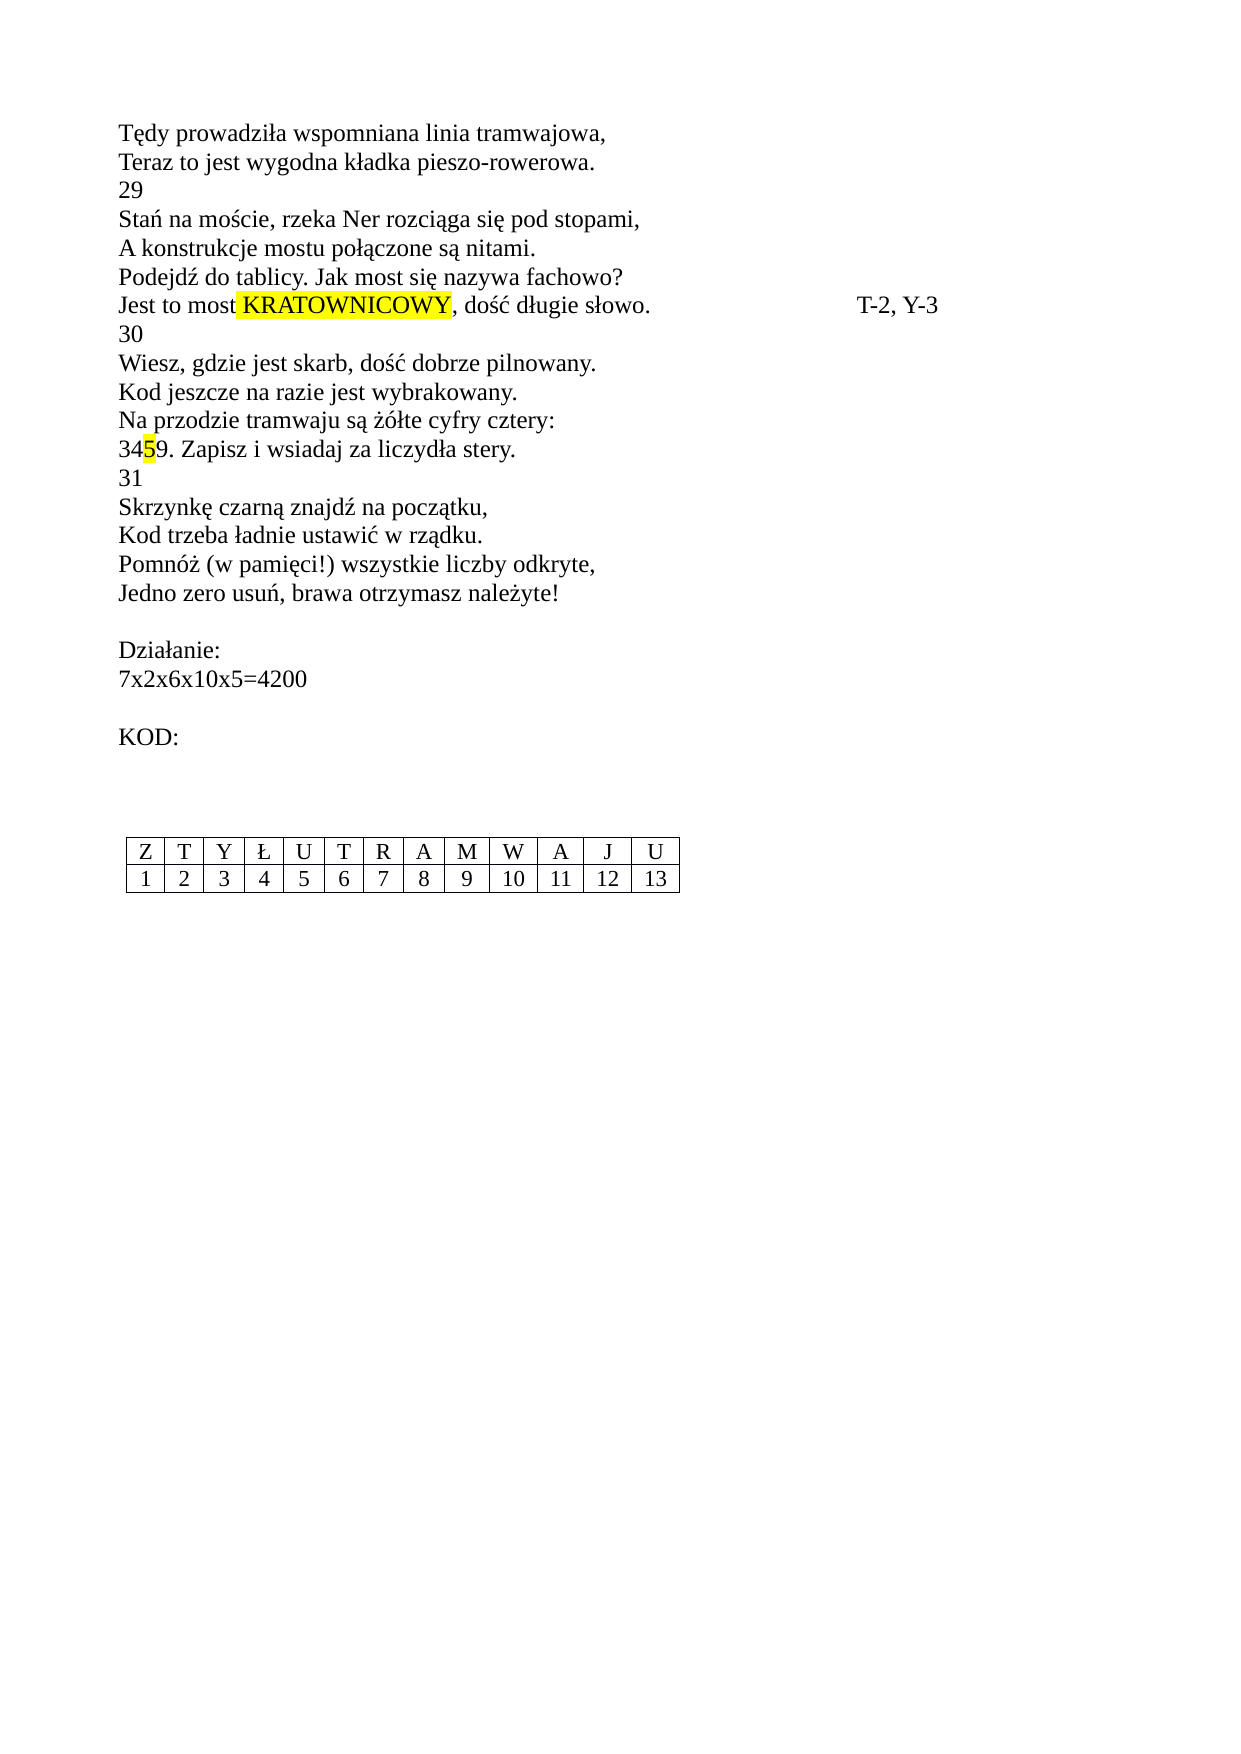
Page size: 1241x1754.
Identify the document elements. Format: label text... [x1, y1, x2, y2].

table_cell 10 [490, 865, 537, 892]
table_header A [538, 838, 583, 864]
table_header T [325, 838, 363, 864]
text 31 [118, 463, 1122, 492]
table_cell 4 [245, 865, 283, 892]
table_header A [404, 838, 444, 864]
text Podejdź do tablicy. Jak most się nazywa fachowo? Jest to most KRATOWNICOWY, dość długie słowo. T-2, Y-3 [118, 262, 1122, 319]
table_cell 6 [325, 865, 363, 892]
text 29 [118, 176, 1122, 204]
table_header J [584, 838, 631, 864]
text Teraz to jest wygodna kładka pieszo-rowerowa. [118, 147, 1122, 176]
table_header Ł [245, 838, 283, 864]
text Jedno zero usuń, brawa otrzymasz należyte! [118, 578, 1122, 607]
text Na przodzie tramwaju są żółte cyfry cztery: [118, 406, 1122, 434]
table_header U [284, 838, 324, 864]
text 7x2x6x10x5=4200 [118, 664, 1122, 693]
text Kod jeszcze na razie jest wybrakowany. [118, 377, 1122, 406]
table_header Z [127, 838, 164, 864]
table_header Y [204, 838, 244, 864]
table_header W [490, 838, 537, 864]
text A konstrukcje mostu połączone są nitami. [118, 233, 1122, 262]
table_cell 3 [204, 865, 244, 892]
text 30 [118, 319, 1122, 348]
text 3459. Zapisz i wsiadaj za liczydła stery. [118, 434, 1122, 463]
table_cell 2 [165, 865, 203, 892]
text Działanie: [118, 636, 1122, 664]
text Pomnóż (w pamięci!) wszystkie liczby odkryte, [118, 549, 1122, 578]
text Stań na moście, rzeka Ner rozciąga się pod stopami, [118, 204, 1122, 233]
table_header R [364, 838, 403, 864]
table_cell 13 [632, 865, 679, 892]
text Kod trzeba ładnie ustawić w rządku. [118, 521, 1122, 549]
table_cell 5 [284, 865, 324, 892]
text KOD: [118, 722, 1122, 751]
table_header T [165, 838, 203, 864]
table_cell 9 [445, 865, 489, 892]
table_cell 11 [538, 865, 583, 892]
table_cell 7 [364, 865, 403, 892]
text Wiesz, gdzie jest skarb, dość dobrze pilnowany. [118, 348, 1122, 377]
table_cell 8 [404, 865, 444, 892]
table_cell 12 [584, 865, 631, 892]
table_cell 1 [127, 865, 164, 892]
table_header M [445, 838, 489, 864]
text Tędy prowadziła wspomniana linia tramwajowa, [118, 118, 1122, 147]
text Skrzynkę czarną znajdź na początku, [118, 492, 1122, 521]
table_header U [632, 838, 679, 864]
